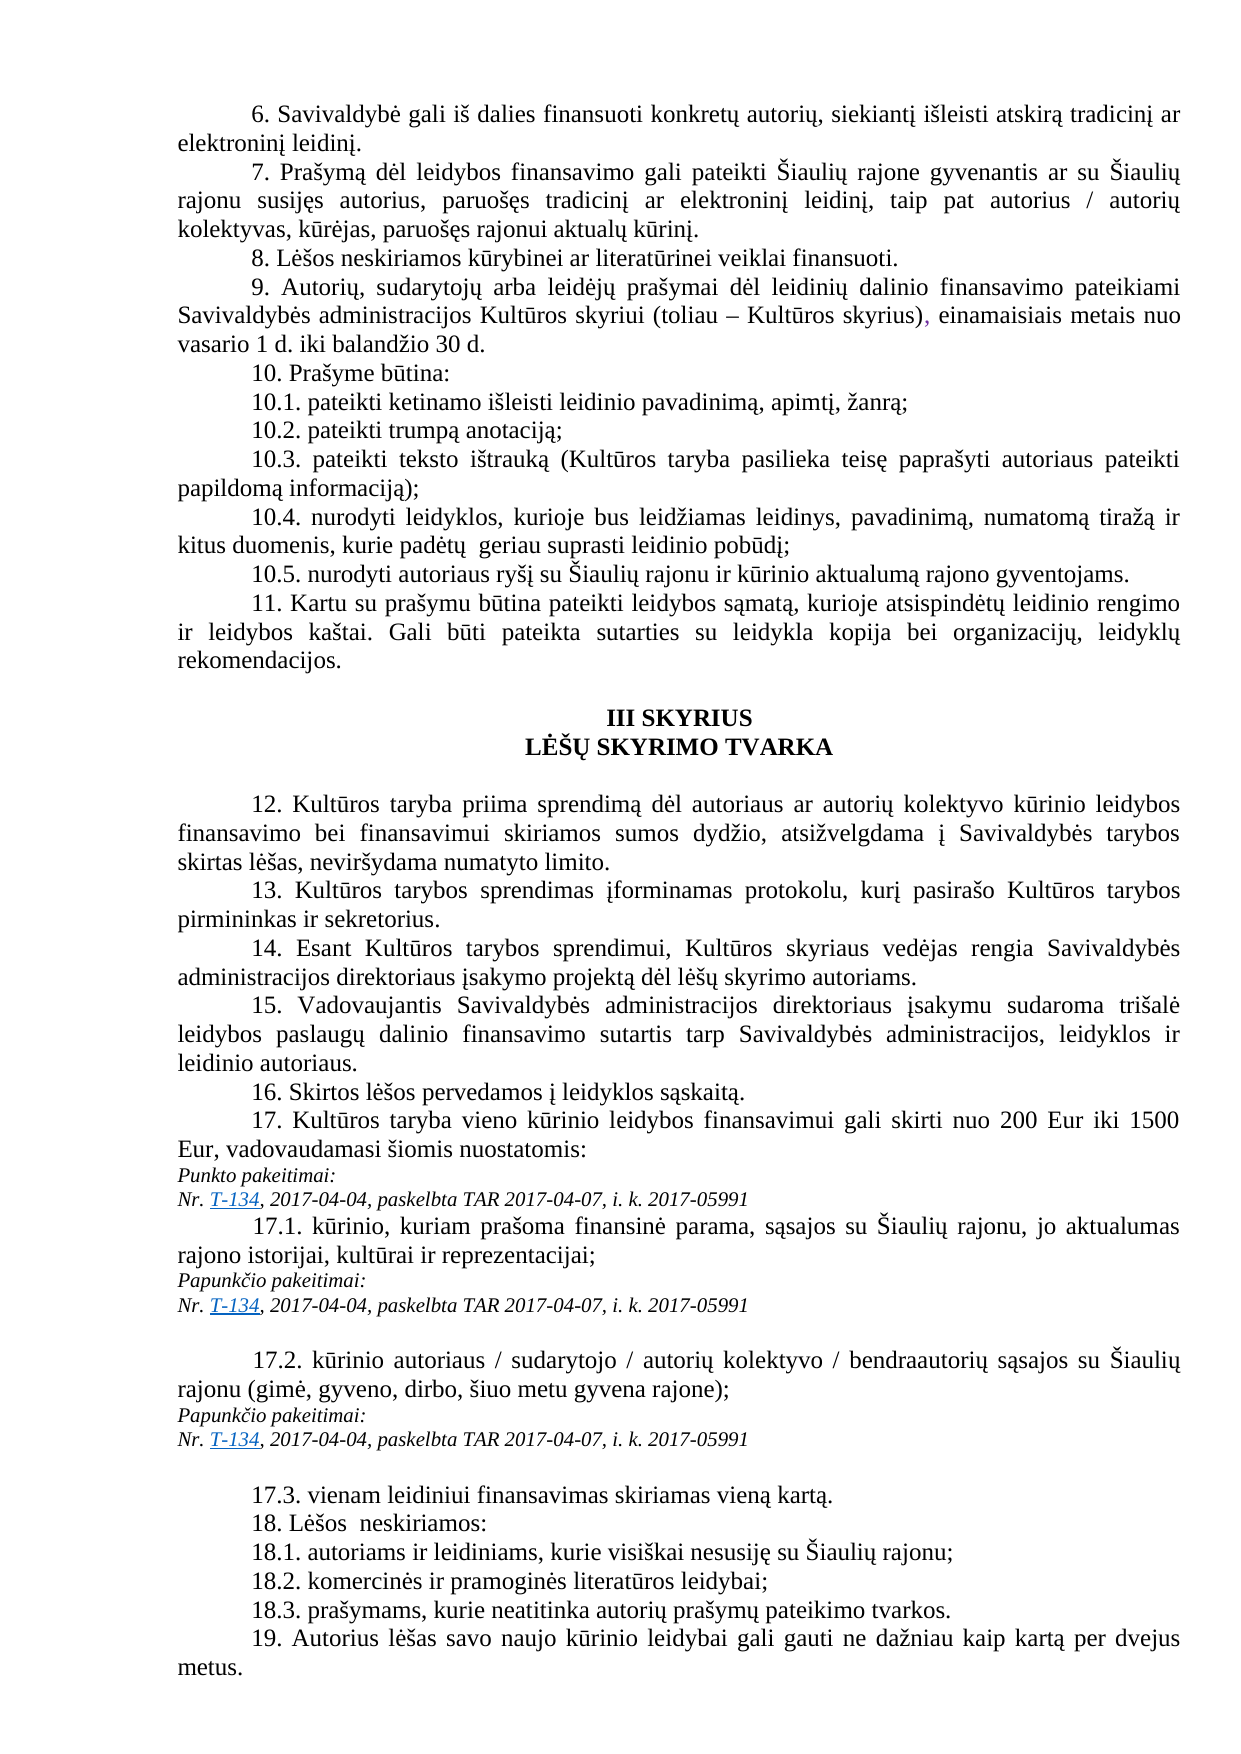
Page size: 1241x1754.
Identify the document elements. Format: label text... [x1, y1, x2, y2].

text 19. Autorius lėšas savo naujo kūrinio leidybai gali gauti ne dažniau kaip kartą per dvejus metus. [177, 1623, 1181, 1681]
text 8. Lėšos neskiriamos kūrybinei ar literatūrinei veiklai finansuoti. [177, 243, 1181, 272]
text 18. Lėšos neskiriamos: [177, 1508, 1181, 1537]
text 10.2. pateikti trumpą anotaciją; [177, 415, 1181, 444]
text 17. Kultūros taryba vieno kūrinio leidybos finansavimui gali skirti nuo 200 Eur iki 1500 Eur, vadovaudamasi šiomis nuostatomis: [177, 1105, 1181, 1163]
text 18.2. komercinės ir pramoginės literatūros leidybai; [177, 1566, 1181, 1595]
text 12. Kultūros taryba priima sprendimą dėl autoriaus ar autorių kolektyvo kūrinio leidybos finansavimo bei finansavimui skiriamos sumos dydžio, atsižvelgdama į Savivaldybės tarybos skirtas lėšas, neviršydama numatyto limito. [177, 789, 1181, 875]
text 10.5. nurodyti autoriaus ryšį su Šiaulių rajonu ir kūrinio aktualumą rajono gyventojams. [177, 559, 1181, 588]
text 7. Prašymą dėl leidybos finansavimo gali pateikti Šiaulių rajone gyvenantis ar su Šiaulių rajonu susijęs autorius, paruošęs tradicinį ar elektroninį leidinį, taip pat autorius / autorių kolektyvas, kūrėjas, paruošęs rajonui aktualų kūrinį. [177, 157, 1181, 243]
text 15. Vadovaujantis Savivaldybės administracijos direktoriaus įsakymu sudaroma trišalė leidybos paslaugų dalinio finansavimo sutartis tarp Savivaldybės administracijos, leidyklos ir leidinio autoriaus. [177, 990, 1181, 1077]
text Punkto pakeitimai: [177, 1163, 1181, 1187]
text 11. Kartu su prašymu būtina pateikti leidybos sąmatą, kurioje atsispindėtų leidinio rengimo ir leidybos kaštai. Gali būti pateikta sutarties su leidykla kopija bei organizacijų, leidyklų rekomendacijos. [177, 588, 1181, 674]
text 16. Skirtos lėšos pervedamos į leidyklos sąskaitą. [177, 1077, 1181, 1105]
text Papunkčio pakeitimai: [177, 1403, 1181, 1427]
text 6. Savivaldybė gali iš dalies finansuoti konkretų autorių, siekiantį išleisti atskirą tradicinį ar elektroninį leidinį. [177, 99, 1181, 157]
text 9. Autorių, sudarytojų arba leidėjų prašymai dėl leidinių dalinio finansavimo pateikiami Savivaldybės administracijos Kultūros skyriui (toliau – Kultūros skyrius), einamaisiais metais nuo vasario 1 d. iki balandžio 30 d. [177, 272, 1181, 358]
text 13. Kultūros tarybos sprendimas įforminamas protokolu, kurį pasirašo Kultūros tarybos pirmininkas ir sekretorius. [177, 875, 1181, 933]
text 10.4. nurodyti leidyklos, kurioje bus leidžiamas leidinys, pavadinimą, numatomą tiražą ir kitus duomenis, kurie padėtų geriau suprasti leidinio pobūdį; [177, 502, 1181, 559]
text Papunkčio pakeitimai: [177, 1268, 1181, 1292]
text 17.3. vienam leidiniui finansavimas skiriamas vieną kartą. [177, 1480, 1181, 1508]
text Nr. T-134, 2017-04-04, paskelbta TAR 2017-04-07, i. k. 2017-05991 [177, 1427, 1181, 1451]
text LĖŠŲ SKYRIMO TVARKA [177, 732, 1181, 760]
text Nr. T-134, 2017-04-04, paskelbta TAR 2017-04-07, i. k. 2017-05991 [177, 1292, 1181, 1317]
text III SKYRIUS [177, 703, 1181, 732]
text 10. Prašyme būtina: [177, 358, 1181, 387]
text 10.1. pateikti ketinamo išleisti leidinio pavadinimą, apimtį, žanrą; [177, 387, 1181, 415]
text 17.1. kūrinio, kuriam prašoma finansinė parama, sąsajos su Šiaulių rajonu, jo aktualumas rajono istorijai, kultūrai ir reprezentacijai; [177, 1211, 1181, 1268]
text 14. Esant Kultūros tarybos sprendimui, Kultūros skyriaus vedėjas rengia Savivaldybės administracijos direktoriaus įsakymo projektą dėl lėšų skyrimo autoriams. [177, 933, 1181, 990]
text 18.1. autoriams ir leidiniams, kurie visiškai nesusiję su Šiaulių rajonu; [177, 1537, 1181, 1566]
text 10.3. pateikti teksto ištrauką (Kultūros taryba pasilieka teisę paprašyti autoriaus pateikti papildomą informaciją); [177, 444, 1181, 502]
text Nr. T-134, 2017-04-04, paskelbta TAR 2017-04-07, i. k. 2017-05991 [177, 1187, 1181, 1211]
text 17.2. kūrinio autoriaus / sudarytojo / autorių kolektyvo / bendraautorių sąsajos su Šiaulių rajonu (gimė, gyveno, dirbo, šiuo metu gyvena rajone); [177, 1345, 1181, 1403]
text 18.3. prašymams, kurie neatitinka autorių prašymų pateikimo tvarkos. [177, 1595, 1181, 1623]
